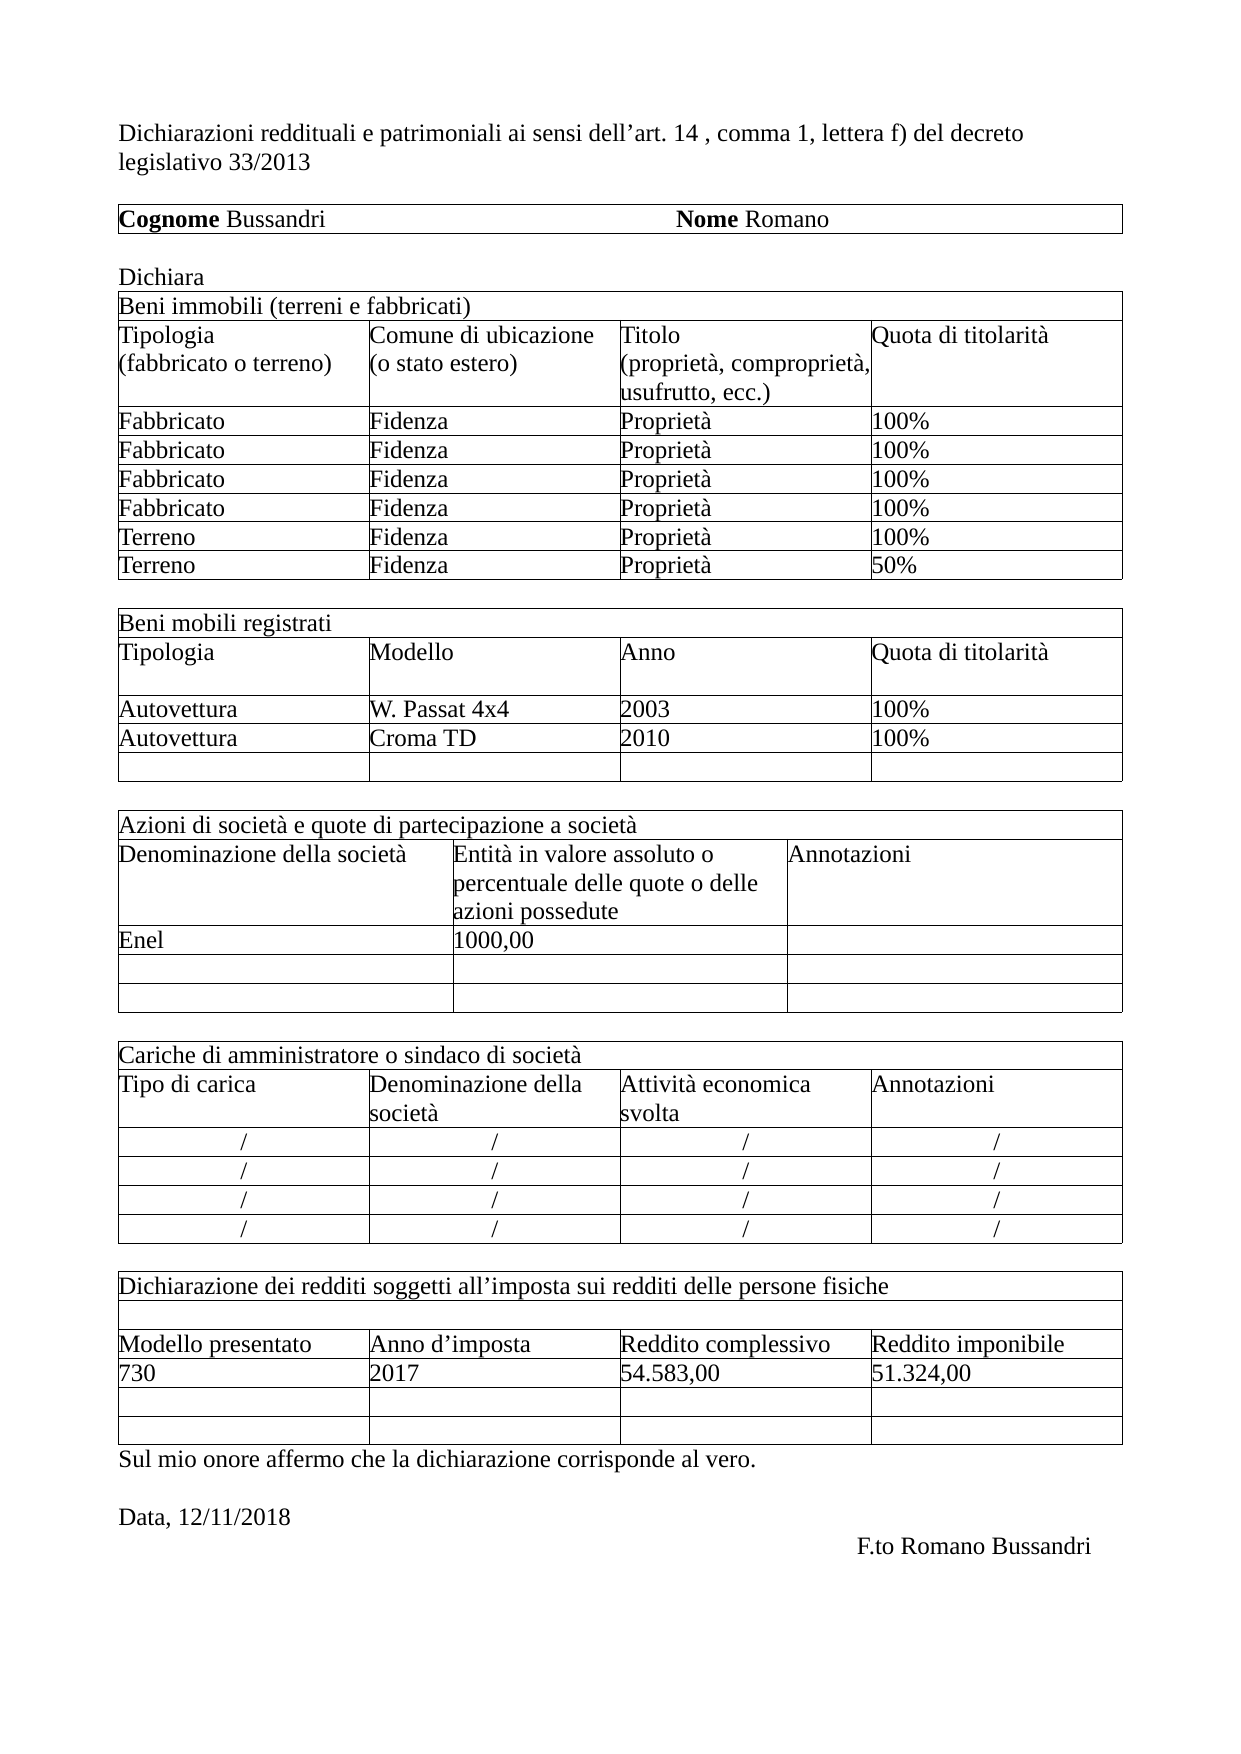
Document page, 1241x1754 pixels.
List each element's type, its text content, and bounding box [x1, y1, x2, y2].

table_cell / [119, 1128, 369, 1156]
table_cell / [621, 1128, 871, 1156]
table_cell Tipologia [119, 638, 369, 694]
table_cell [788, 955, 1122, 983]
text Sul mio onore affermo che la dichiarazione corrisponde al vero. [118, 1445, 1122, 1473]
table_cell Attività economica svolta [621, 1070, 871, 1127]
table_cell Proprietà [621, 522, 871, 550]
table_cell Modello [370, 638, 620, 694]
table_cell [788, 984, 1122, 1012]
table_cell [872, 753, 1122, 781]
table_cell / [621, 1215, 871, 1242]
table_cell Annotazioni [788, 840, 1122, 925]
table_cell [621, 1417, 871, 1444]
table_cell Annotazioni [872, 1070, 1122, 1127]
table_cell Quota di titolarità [872, 321, 1122, 406]
table_header Dichiarazione dei redditi soggetti all’imposta sui redditi delle persone fisiche [119, 1272, 1122, 1300]
table_cell [119, 1301, 1122, 1329]
text F.to Romano Bussandri [118, 1531, 1122, 1559]
table_cell [872, 1388, 1122, 1416]
table_cell / [119, 1215, 369, 1242]
table_cell [872, 1417, 1122, 1444]
table_cell Terreno [119, 551, 369, 579]
table_cell Fidenza [370, 465, 620, 493]
table_cell Autovettura [119, 724, 369, 752]
table_cell 100% [872, 696, 1122, 723]
table_cell 100% [872, 436, 1122, 464]
table_cell / [119, 1157, 369, 1185]
table_cell 2017 [370, 1359, 620, 1387]
table_cell Tipologia (fabbricato o terreno) [119, 321, 369, 406]
table_cell / [370, 1186, 620, 1213]
table_cell [119, 1388, 369, 1416]
table_header Beni immobili (terreni e fabbricati) [119, 292, 1122, 320]
table_cell W. Passat 4x4 [370, 696, 620, 723]
table_cell Modello presentato [119, 1330, 369, 1358]
table_cell / [119, 1186, 369, 1213]
table_cell Fidenza [370, 436, 620, 464]
table_cell / [370, 1157, 620, 1185]
table_cell 2010 [621, 724, 871, 752]
table_cell 51.324,00 [872, 1359, 1122, 1387]
table_cell / [872, 1157, 1122, 1185]
table_cell Anno d’imposta [370, 1330, 620, 1358]
text Dichiara [118, 262, 1122, 291]
table_cell / [872, 1128, 1122, 1156]
table_cell Autovettura [119, 696, 369, 723]
table_cell [454, 984, 787, 1012]
table_cell Entità in valore assoluto o percentuale delle quote o delle azioni possedute [454, 840, 787, 925]
table_cell 100% [872, 724, 1122, 752]
table_cell [119, 955, 453, 983]
table_cell [119, 984, 453, 1012]
table_cell Proprietà [621, 436, 871, 464]
table_cell 100% [872, 465, 1122, 493]
table_cell Anno [621, 638, 871, 694]
table_cell [370, 1417, 620, 1444]
table_cell / [370, 1215, 620, 1242]
table_cell [454, 955, 787, 983]
table_cell Proprietà [621, 551, 871, 579]
table_cell Denominazione della società [370, 1070, 620, 1127]
table_cell Denominazione della società [119, 840, 453, 925]
table_cell [788, 926, 1122, 954]
table_header Cariche di amministratore o sindaco di società [119, 1042, 1122, 1069]
table_cell Tipo di carica [119, 1070, 369, 1127]
table_cell [119, 1417, 369, 1444]
table_cell Quota di titolarità [872, 638, 1122, 694]
table_cell Fabbricato [119, 494, 369, 521]
table_header Cognome Bussandri Nome Romano [119, 205, 1122, 233]
table_cell / [621, 1157, 871, 1185]
table_cell / [872, 1215, 1122, 1242]
table_cell Fidenza [370, 494, 620, 521]
table_cell [370, 753, 620, 781]
table_cell Fabbricato [119, 436, 369, 464]
table_cell [370, 1388, 620, 1416]
table_cell [621, 753, 871, 781]
table_cell / [621, 1186, 871, 1213]
text Data, 12/11/2018 [118, 1502, 1122, 1531]
table_cell 1000,00 [454, 926, 787, 954]
text Dichiarazioni reddituali e patrimoniali ai sensi dell’art. 14 , comma 1, lettera f) del decreto legislativo 33/2013 [118, 118, 1122, 176]
table_cell 100% [872, 407, 1122, 435]
table_cell Proprietà [621, 407, 871, 435]
table_cell Fidenza [370, 407, 620, 435]
table_cell Comune di ubicazione (o stato estero) [370, 321, 620, 406]
table_cell Fidenza [370, 551, 620, 579]
table_cell / [872, 1186, 1122, 1213]
table_cell 730 [119, 1359, 369, 1387]
table_header Azioni di società e quote di partecipazione a società [119, 811, 1122, 839]
table_cell Titolo (proprietà, comproprietà, usufrutto, ecc.) [621, 321, 871, 406]
table_header Beni mobili registrati [119, 609, 1122, 637]
table_cell Croma TD [370, 724, 620, 752]
table_cell Enel [119, 926, 453, 954]
table_cell Terreno [119, 522, 369, 550]
table_cell 100% [872, 494, 1122, 521]
table_cell 54.583,00 [621, 1359, 871, 1387]
table_cell 50% [872, 551, 1122, 579]
table_cell Reddito imponibile [872, 1330, 1122, 1358]
table_cell [119, 753, 369, 781]
table_cell Fabbricato [119, 407, 369, 435]
table_cell Proprietà [621, 465, 871, 493]
table_cell Fidenza [370, 522, 620, 550]
table_cell Proprietà [621, 494, 871, 521]
table_cell Fabbricato [119, 465, 369, 493]
table_cell Reddito complessivo [621, 1330, 871, 1358]
table_cell 100% [872, 522, 1122, 550]
table_cell 2003 [621, 696, 871, 723]
table_cell [621, 1388, 871, 1416]
table_cell / [370, 1128, 620, 1156]
